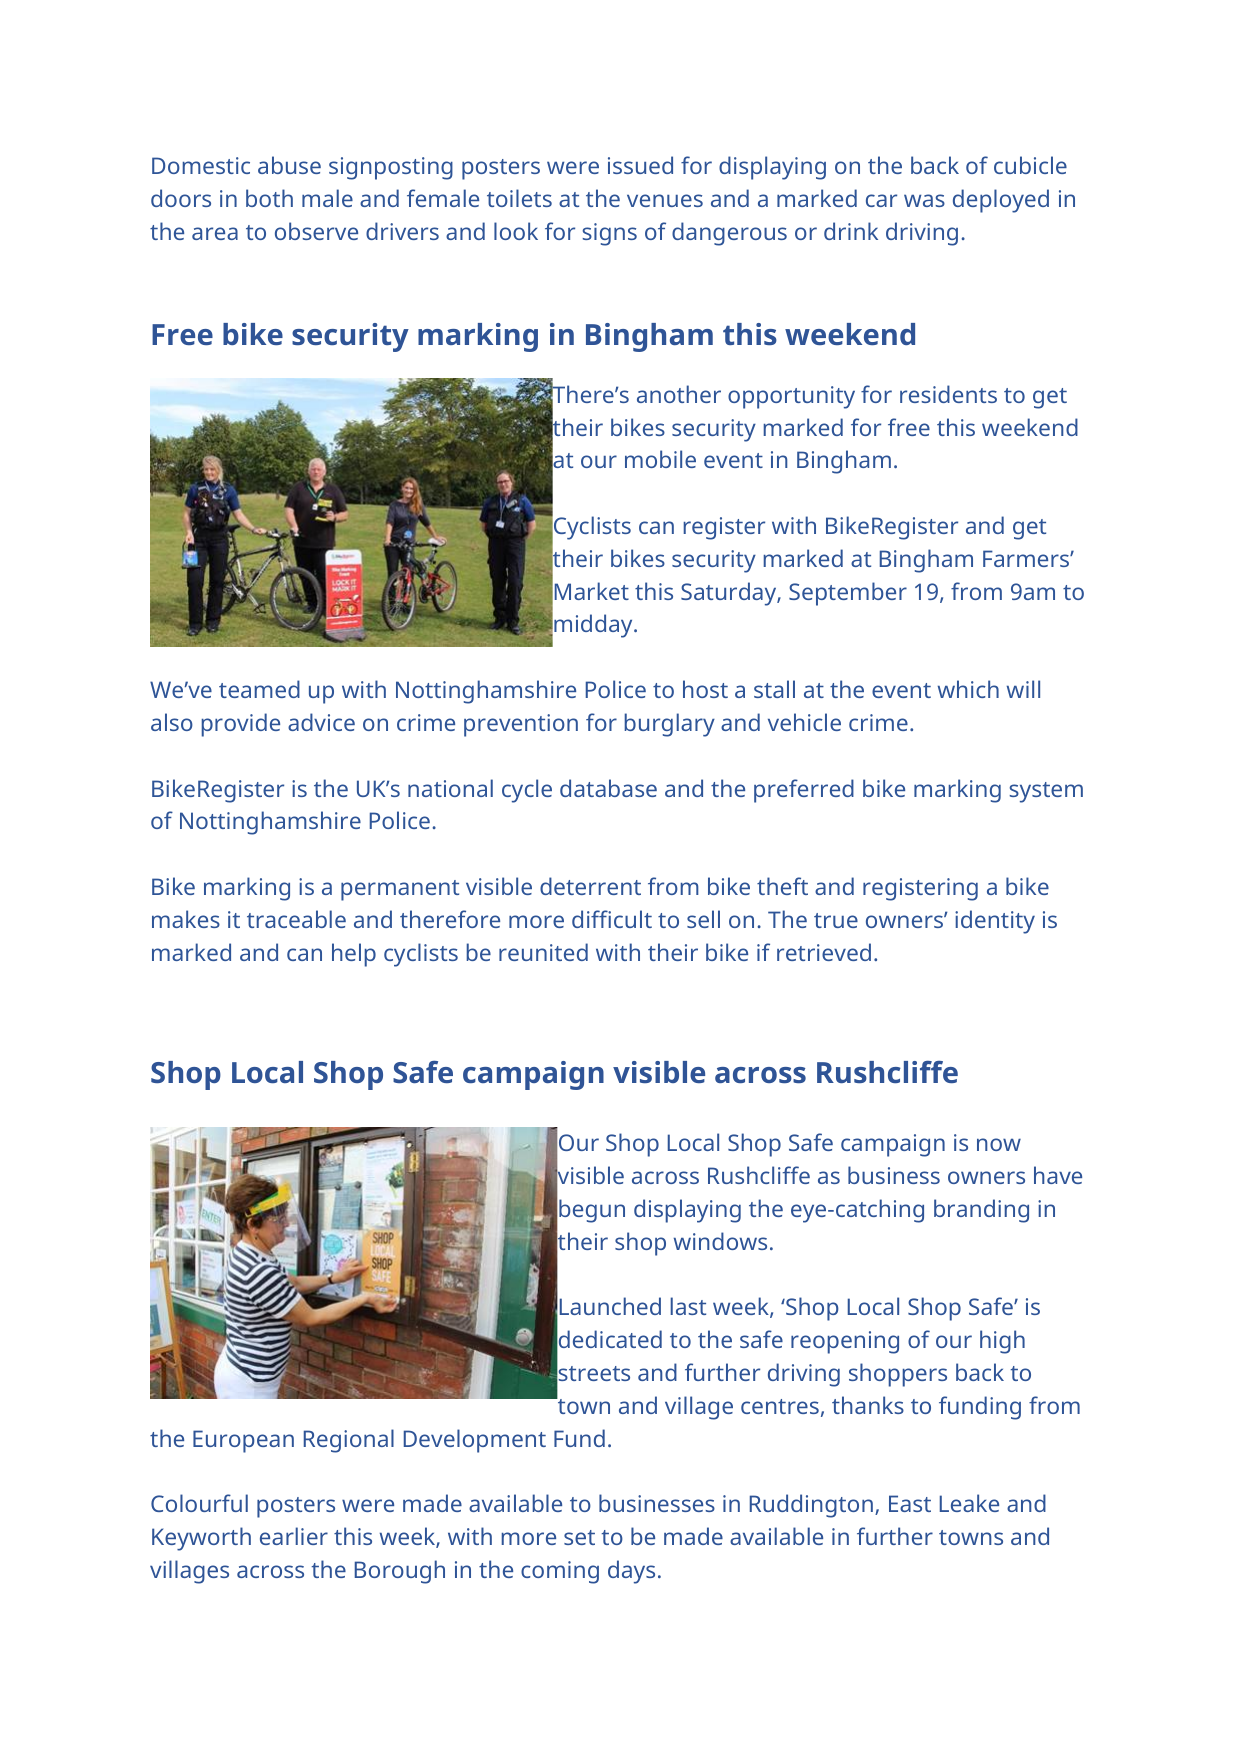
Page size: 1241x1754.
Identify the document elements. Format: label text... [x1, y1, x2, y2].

text Cyclists can register with BikeRegister and get their bikes security marked at Bingham Farmers’ Market this Saturday, September 19, from 9am to midday. [553, 510, 1090, 640]
text We’ve teamed up with Nottinghamshire Police to host a stall at the event which will also provide advice on crime prevention for burglary and vehicle crime. [150, 674, 1090, 738]
text Bike marking is a permanent visible deterrent from bike theft and registering a bike makes it traceable and therefore more difficult to sell on. The true owners’ identity is marked and can help cyclists be reunited with their bike if retrieved. [150, 871, 1090, 968]
text BikeRegister is the UK’s national cycle database and the preferred bike marking system of Nottinghamshire Police. [150, 772, 1090, 837]
text Our Shop Local Shop Safe campaign is now visible across Rushcliffe as business owners have begun displaying the eye-catching branding in their shop windows. [558, 1127, 1090, 1257]
text There’s another opportunity for residents to get their bikes security marked for free this weekend at our mobile event in Bingham. [553, 379, 1090, 476]
text Shop Local Shop Safe campaign visible across Rushcliffe [150, 1053, 1090, 1092]
text Launched last week, ‘Shop Local Shop Safe’ is dedicated to the safe reopening of our high streets and further driving shoppers back to town and village centres, thanks to funding from the European Regional Development Fund. [150, 1291, 1090, 1454]
text Colourful posters were made available to businesses in Ruddington, East Leake and Keyworth earlier this week, with more set to be made available in further towns and villages across the Borough in the coming days. [150, 1488, 1090, 1585]
text Domestic abuse signposting posters were issued for displaying on the back of cubicle doors in both male and female toilets at the venues and a marked car was deployed in the area to observe drivers and look for signs of dangerous or drink driving. [150, 150, 1090, 247]
text Free bike security marking in Bingham this weekend [150, 314, 1090, 354]
